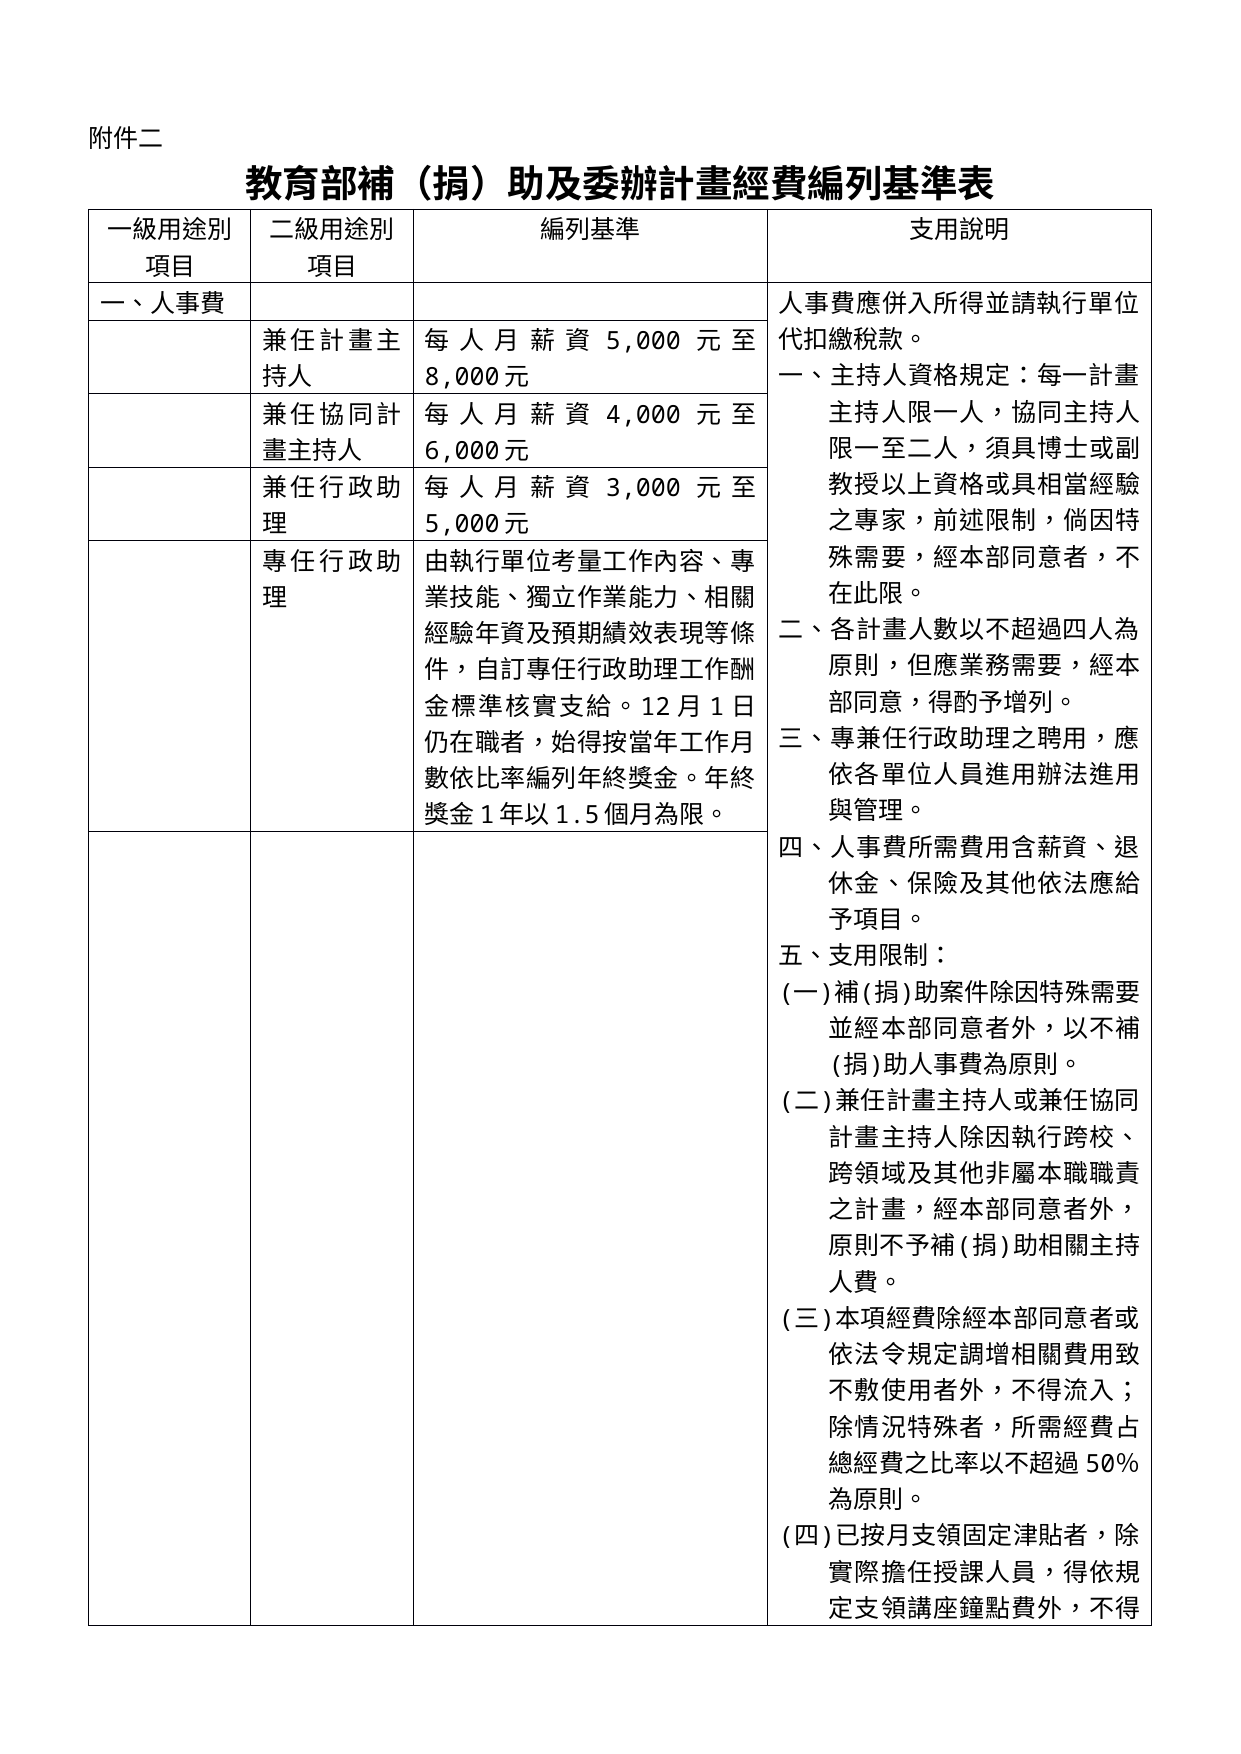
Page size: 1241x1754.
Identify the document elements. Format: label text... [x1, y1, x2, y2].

table_cell [89, 468, 250, 540]
table_cell 每人月薪資3,000元至5,000元 [414, 468, 767, 540]
table_header 二級用途別項目 [251, 210, 413, 282]
table_cell 專任行政助理 [251, 541, 413, 831]
table_cell 兼任計畫主持人 [251, 321, 413, 393]
table_cell [89, 541, 250, 831]
table_cell 由執行單位考量工作內容、專業技能、獨立作業能力、相關經驗年資及預期績效表現等條件，自訂專任行政助理工作酬金標準核實支給。12月1日仍在職者，始得按當年工作月數依比率編列年終獎金。年終獎金1年以1.5個月為限。 [414, 541, 767, 831]
table_cell 一、人事費 [89, 283, 250, 319]
table_cell [89, 394, 250, 467]
text 教育部補（捐）助及委辦計畫經費編列基準表 [89, 154, 1152, 209]
table_cell 兼任行政助理 [251, 468, 413, 540]
table_cell [89, 832, 250, 1624]
table_cell 每人月薪資5,000元至8,000元 [414, 321, 767, 393]
table_header 一級用途別項目 [89, 210, 250, 282]
table_cell [251, 283, 413, 319]
table_cell 人事費應併入所得並請執行單位代扣繳稅款。 一、主持人資格規定：每一計畫主持人限一人，協同主持人限一至二人，須具博士或副教授以上資格或具相當經驗之專家，前述限制，倘因特殊需要，經本部同意者，不在此限。 二、各計畫人數以不超過四人為原則，但應業務需要，經本部同意，得酌予增列。 三、專兼任行政助理之聘用，應依各單位人員進用辦法進用與管理。 四、人事費所需費用含薪資、退休金、保險及其他依法應給予項目。 五、支用限制： (一)補(捐)助案件除因特殊需要並經本部同意者外，以不補(捐)助人事費為原則。 (二)兼任計畫主持人或兼任協同計畫主持人除因執行跨校、跨領域及其他非屬本職職責之計畫，經本部同意者外，原則不予補(捐)助相關主持人費。 (三)本項經費除經本部同意者或依法令規定調增相關費用致不敷使用者外，不得流入；除情況特殊者，所需經費占總經費之比率以不超過50％為原則。 (四)已按月支領固定津貼者，除實際擔任授課人員，得依規定支領講座鐘點費外，不得 [768, 283, 1151, 1624]
table_header 支用說明 [768, 210, 1151, 282]
table_header 編列基準 [414, 210, 767, 282]
table_cell [251, 832, 413, 1624]
text 附件二 [89, 118, 1152, 154]
table_cell 兼任協同計畫主持人 [251, 394, 413, 467]
table_cell [89, 321, 250, 393]
table_cell [414, 283, 767, 319]
table_cell 每人月薪資4,000元至6,000元 [414, 394, 767, 467]
table_cell [414, 832, 767, 1624]
